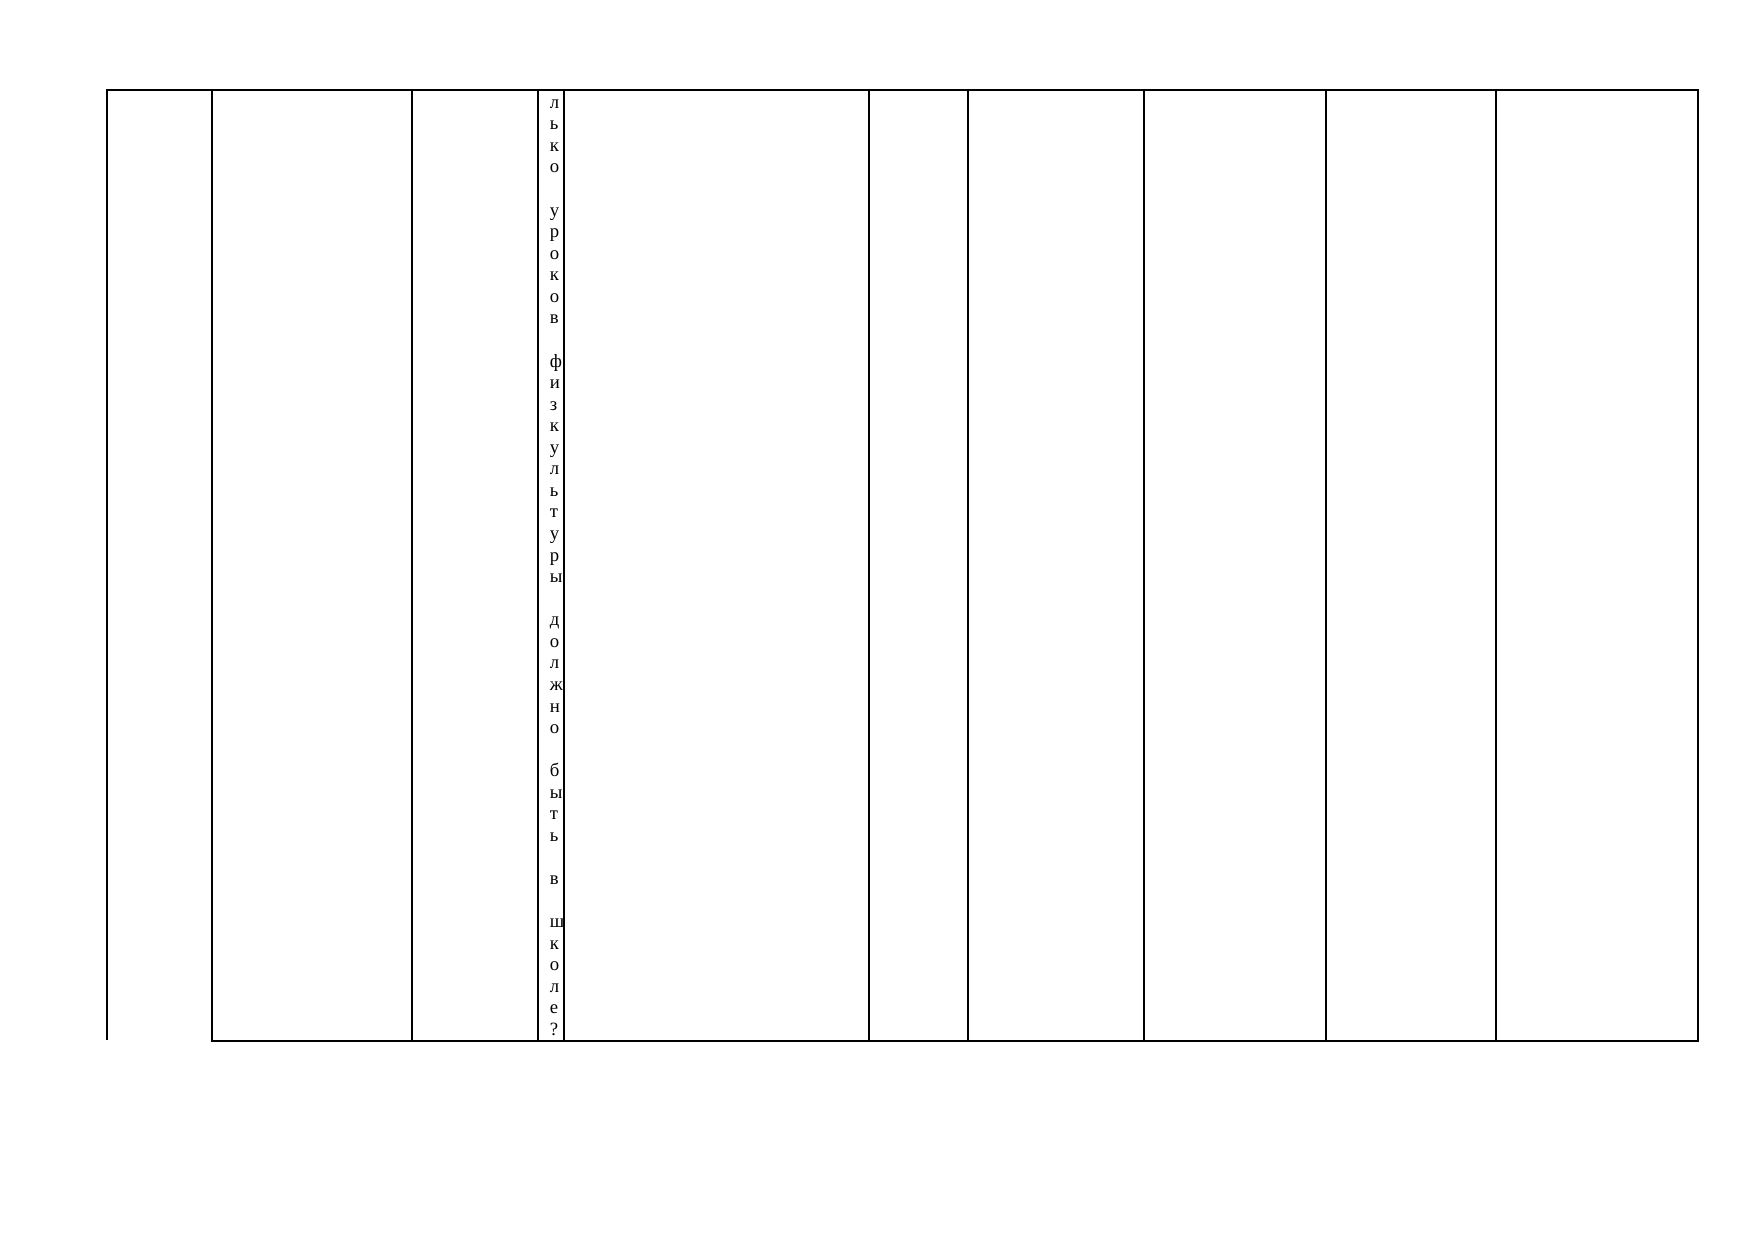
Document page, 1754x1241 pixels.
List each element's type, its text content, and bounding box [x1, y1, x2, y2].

table_cell лько уроков физкультуры должно быть в школе? [539, 91, 563, 1039]
table_cell [870, 91, 967, 1039]
table_cell [213, 91, 411, 1039]
table_cell [1497, 91, 1697, 1039]
table_cell [108, 91, 211, 1039]
table_cell [1145, 91, 1325, 1039]
table_cell [969, 91, 1143, 1039]
table_cell [1327, 91, 1495, 1039]
table_cell [565, 91, 868, 1039]
table_cell [413, 91, 537, 1039]
